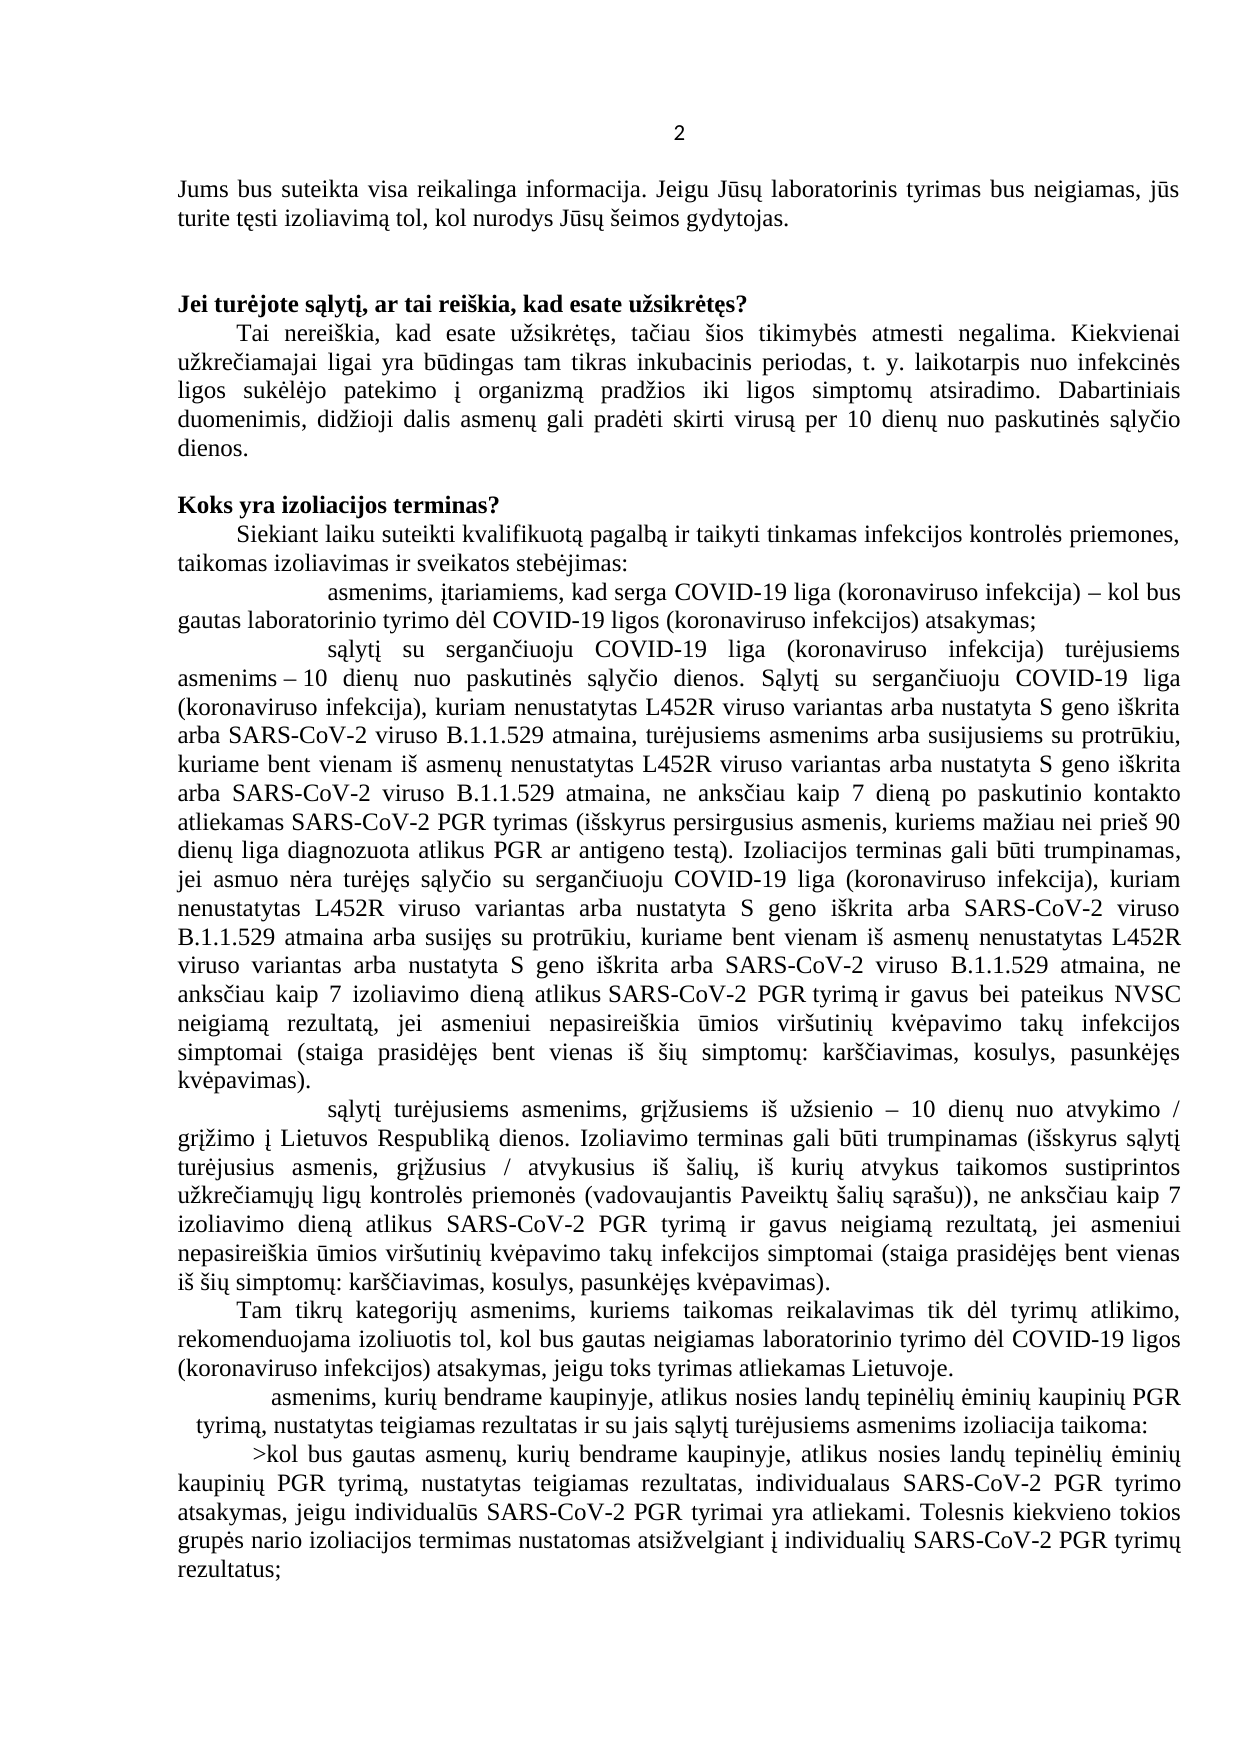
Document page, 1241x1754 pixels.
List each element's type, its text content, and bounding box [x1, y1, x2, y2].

text Tam tikrų kategorijų asmenims, kuriems taikomas reikalavimas tik dėl tyrimų atlikimo, rekomenduojama izoliuotis tol, kol bus gautas neigiamas laboratorinio tyrimo dėl COVID-19 ligos (koronaviruso infekcijos) atsakymas, jeigu toks tyrimas atliekamas Lietuvoje. [177, 1295, 1181, 1382]
text Tai nereiškia, kad esate užsikrėtęs, tačiau šios tikimybės atmesti negalima. Kiekvienai užkrečiamajai ligai yra būdingas tam tikras inkubacinis periodas, t. y. laikotarpis nuo infekcinės ligos sukėlėjo patekimo į organizmą pradžios iki ligos simptomų atsiradimo. Dabartiniais duomenimis, didžioji dalis asmenų gali pradėti skirti virusą per 10 dienų nuo paskutinės sąlyčio dienos. [177, 318, 1181, 462]
text Jei turėjote sąlytį, ar tai reiškia, kad esate užsikrėtęs? [177, 289, 1181, 318]
text >kol bus gautas asmenų, kurių bendrame kaupinyje, atlikus nosies landų tepinėlių ėminių kaupinių PGR tyrimą, nustatytas teigiamas rezultatas, individualaus SARS-CoV-2 PGR tyrimo atsakymas, jeigu individualūs SARS-CoV-2 PGR tyrimai yra atliekami. Tolesnis kiekvieno tokios grupės nario izoliacijos termimas nustatomas atsižvelgiant į individualių SARS-CoV-2 PGR tyrimų rezultatus; [177, 1439, 1181, 1583]
text  asmenims, įtariamiems, kad serga COVID-19 liga (koronaviruso infekcija) – kol bus gautas laboratorinio tyrimo dėl COVID-19 ligos (koronaviruso infekcijos) atsakymas; [177, 577, 1181, 634]
text Jums bus suteikta visa reikalinga informacija. Jeigu Jūsų laboratorinis tyrimas bus neigiamas, jūs turite tęsti izoliavimą tol, kol nurodys Jūsų šeimos gydytojas. [177, 174, 1181, 232]
text Siekiant laiku suteikti kvalifikuotą pagalbą ir taikyti tinkamas infekcijos kontrolės priemones, taikomas izoliavimas ir sveikatos stebėjimas: [177, 519, 1181, 577]
text Koks yra izoliacijos terminas? [177, 490, 1181, 519]
text  sąlytį turėjusiems asmenims, grįžusiems iš užsienio – 10 dienų nuo atvykimo / grįžimo į Lietuvos Respubliką dienos. Izoliavimo terminas gali būti trumpinamas (išskyrus sąlytį turėjusius asmenis, grįžusius / atvykusius iš šalių, iš kurių atvykus taikomos sustiprintos užkrečiamųjų ligų kontrolės priemonės (vadovaujantis Paveiktų šalių sąrašu)), ne anksčiau kaip 7 izoliavimo dieną atlikus SARS-CoV-2 PGR tyrimą ir gavus neigiamą rezultatą, jei asmeniui nepasireiškia ūmios viršutinių kvėpavimo takų infekcijos simptomai (staiga prasidėjęs bent vienas iš šių simptomų: karščiavimas, kosulys, pasunkėjęs kvėpavimas). [177, 1094, 1181, 1295]
text  asmenims, kurių bendrame kaupinyje, atlikus nosies landų tepinėlių ėminių kaupinių PGR tyrimą, nustatytas teigiamas rezultatas ir su jais sąlytį turėjusiems asmenims izoliacija taikoma: [196, 1382, 1181, 1439]
text  sąlytį su sergančiuoju COVID-19 liga (koronaviruso infekcija) turėjusiems asmenims – 10 dienų nuo paskutinės sąlyčio dienos. Sąlytį su sergančiuoju COVID-19 liga (koronaviruso infekcija), kuriam nenustatytas L452R viruso variantas arba nustatyta S geno iškrita arba SARS-CoV-2 viruso B.1.1.529 atmaina, turėjusiems asmenims arba susijusiems su protrūkiu, kuriame bent vienam iš asmenų nenustatytas L452R viruso variantas arba nustatyta S geno iškrita arba SARS-CoV-2 viruso B.1.1.529 atmaina, ne anksčiau kaip 7 dieną po paskutinio kontakto atliekamas SARS-CoV-2 PGR tyrimas (išskyrus persirgusius asmenis, kuriems mažiau nei prieš 90 dienų liga diagnozuota atlikus PGR ar antigeno testą). Izoliacijos terminas gali būti trumpinamas, jei asmuo nėra turėjęs sąlyčio su sergančiuoju COVID-19 liga (koronaviruso infekcija), kuriam nenustatytas L452R viruso variantas arba nustatyta S geno iškrita arba SARS-CoV-2 viruso B.1.1.529 atmaina arba susijęs su protrūkiu, kuriame bent vienam iš asmenų nenustatytas L452R viruso variantas arba nustatyta S geno iškrita arba SARS-CoV-2 viruso B.1.1.529 atmaina, ne anksčiau kaip 7 izoliavimo dieną atlikus SARS-CoV-2 PGR tyrimą ir gavus bei pateikus NVSC neigiamą rezultatą, jei asmeniui nepasireiškia ūmios viršutinių kvėpavimo takų infekcijos simptomai (staiga prasidėjęs bent vienas iš šių simptomų: karščiavimas, kosulys, pasunkėjęs kvėpavimas). [177, 634, 1181, 1094]
